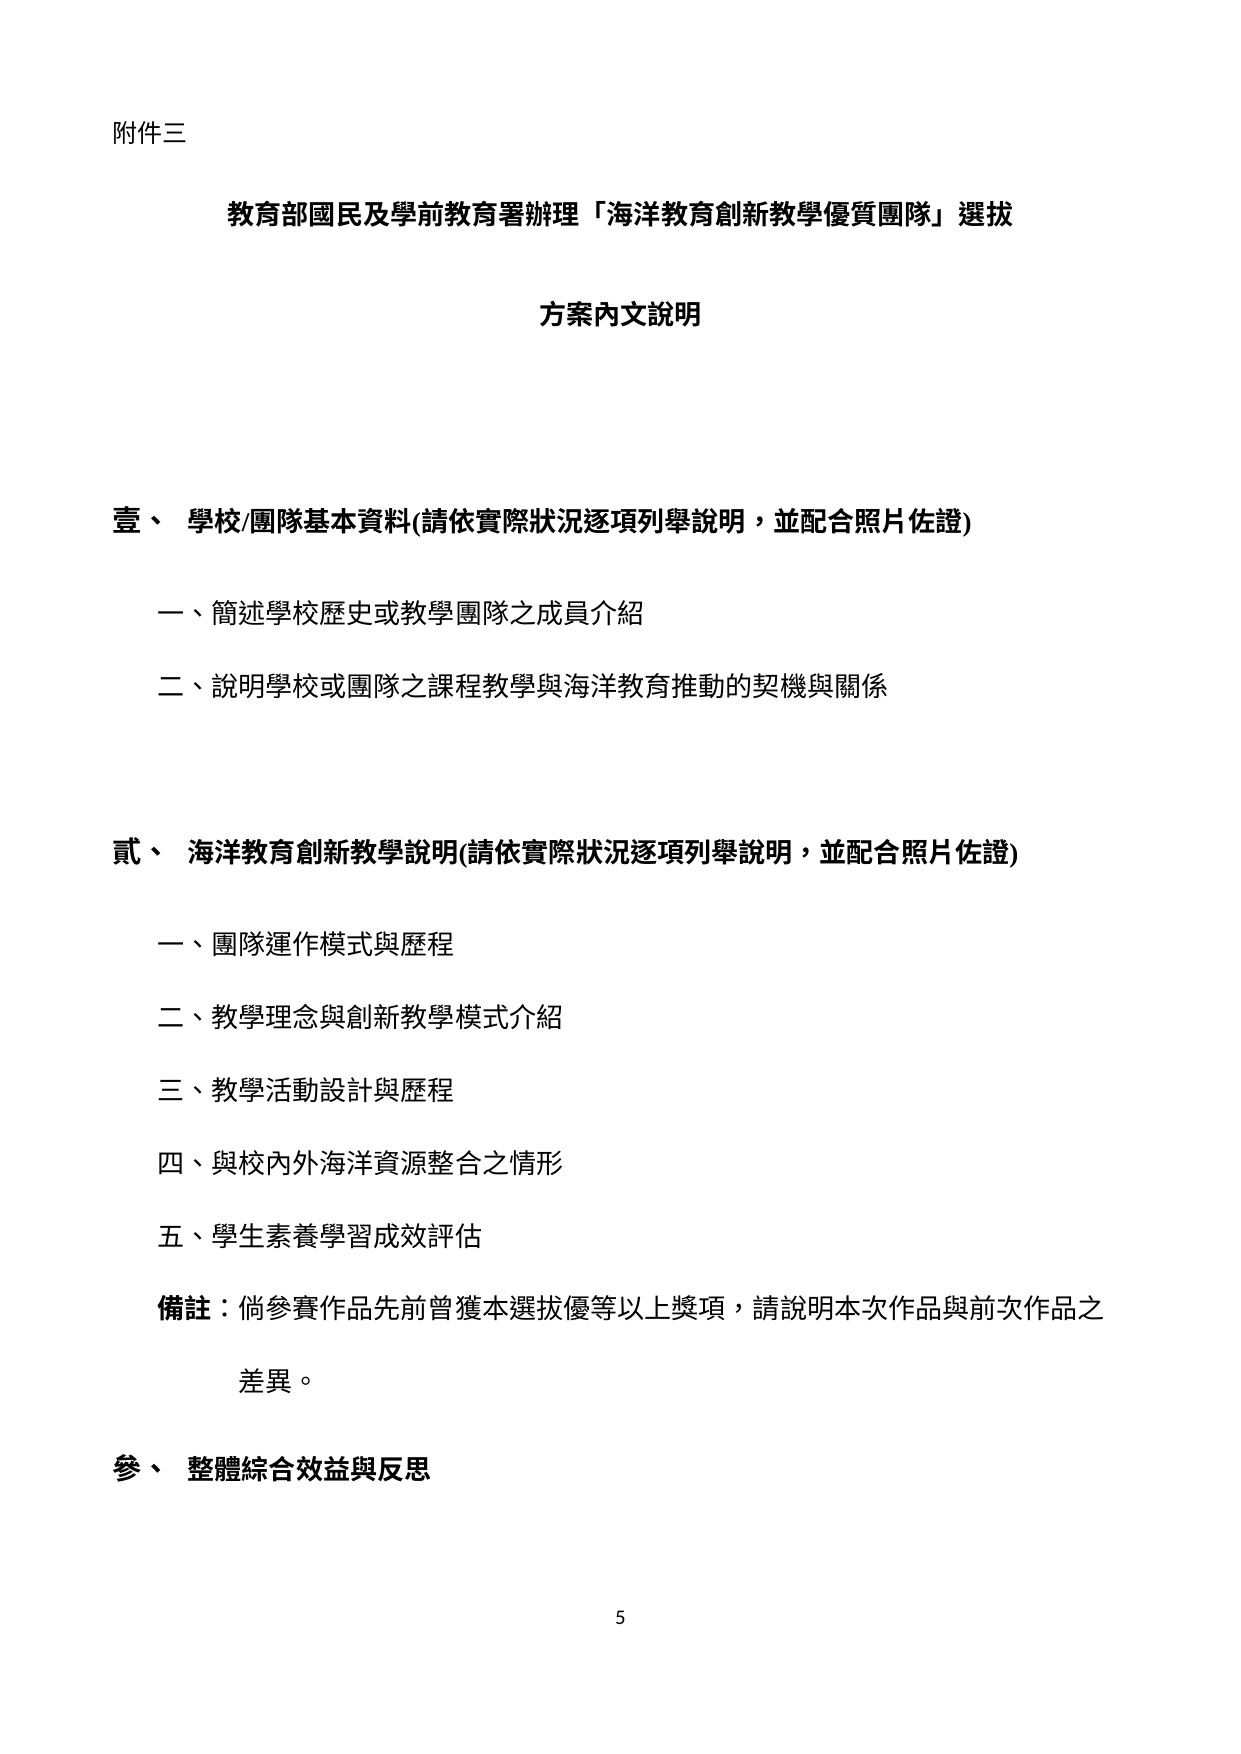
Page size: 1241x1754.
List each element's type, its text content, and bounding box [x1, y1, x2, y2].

text 備註：倘參賽作品先前曾獲本選拔優等以上獎項，請說明本次作品與前次作品之 [112, 1266, 1128, 1328]
text 四、與校內外海洋資源整合之情形 [112, 1120, 1128, 1182]
text 差異。 [112, 1338, 1128, 1401]
list 學校/團隊基本資料(請依實際狀況逐項列舉說明，並配合照片佐證) [112, 477, 1128, 539]
list 整體綜合效益與反思 [112, 1425, 1128, 1487]
text 教育部國民及學前教育署辦理「海洋教育創新教學優質團隊」選拔 [112, 171, 1128, 233]
text 二、教學理念與創新教學模式介紹 [112, 974, 1128, 1036]
text 附件三 [112, 89, 1128, 152]
text 三、教學活動設計與歷程 [112, 1047, 1128, 1109]
text 一、團隊運作模式與歷程 [112, 901, 1128, 963]
list 海洋教育創新教學說明(請依實際狀況逐項列舉說明，並配合照片佐證) [112, 808, 1128, 871]
text 方案內文說明 [112, 271, 1128, 333]
text 二、說明學校或團隊之課程教學與海洋教育推動的契機與關係 [112, 643, 1128, 705]
text 一、簡述學校歷史或教學團隊之成員介紹 [112, 570, 1128, 632]
text 五、學生素養學習成效評估 [112, 1193, 1128, 1255]
